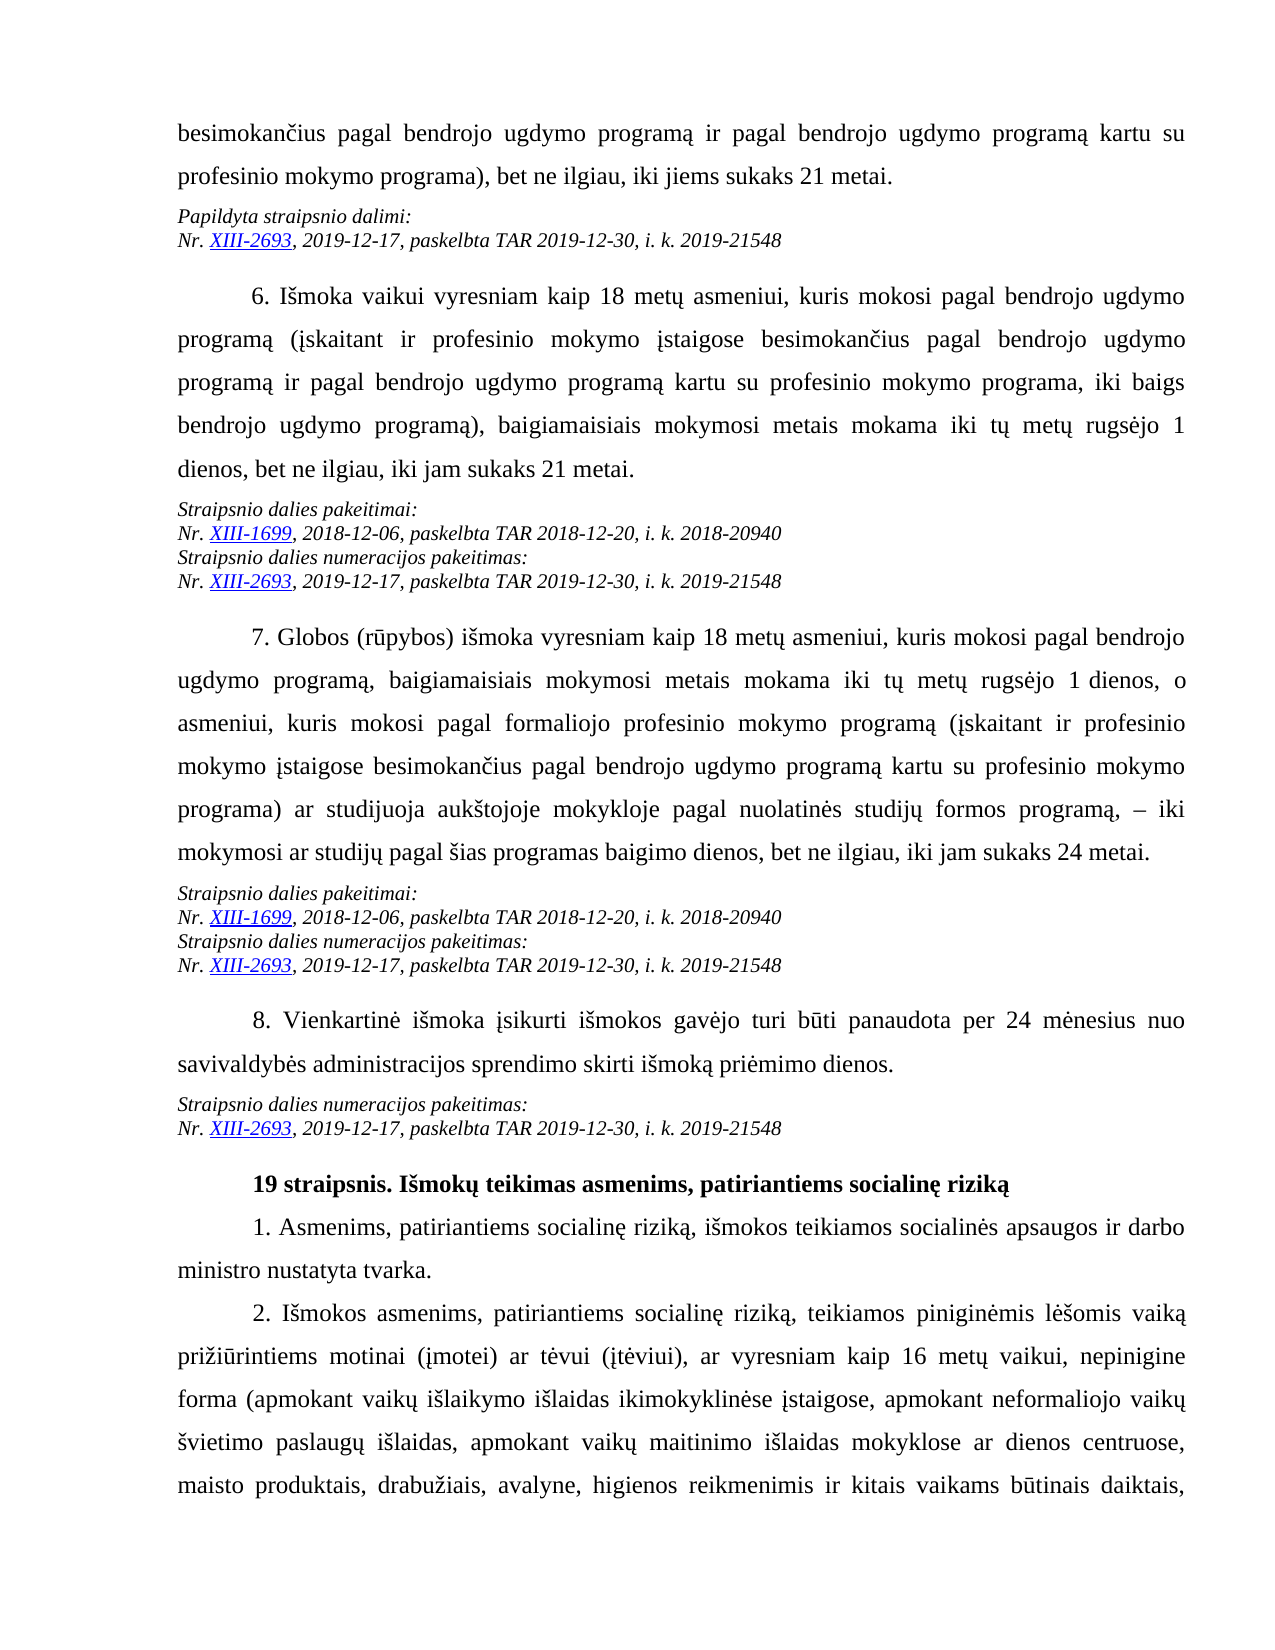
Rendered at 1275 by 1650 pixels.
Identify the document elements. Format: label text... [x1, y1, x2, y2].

text Straipsnio dalies pakeitimai: [177, 881, 1186, 905]
text Straipsnio dalies pakeitimai: [177, 497, 1186, 521]
text Nr. XIII-2693, 2019-12-17, paskelbta TAR 2019-12-30, i. k. 2019-21548 [177, 953, 1186, 977]
text 6. Išmoka vaikui vyresniam kaip 18 metų asmeniui, kuris mokosi pagal bendrojo ugdymo programą (įskaitant ir profesinio mokymo įstaigose besimokančius pagal bendrojo ugdymo programą ir pagal bendrojo ugdymo programą kartu su profesinio mokymo programa, iki baigs bendrojo ugdymo programą), baigiamaisiais mokymosi metais mokama iki tų metų rugsėjo 1 dienos, bet ne ilgiau, iki jam sukaks 21 metai. [177, 281, 1186, 482]
text 7. Globos (rūpybos) išmoka vyresniam kaip 18 metų asmeniui, kuris mokosi pagal bendrojo ugdymo programą, baigiamaisiais mokymosi metais mokama iki tų metų rugsėjo 1 dienos, o asmeniui, kuris mokosi pagal formaliojo profesinio mokymo programą (įskaitant ir profesinio mokymo įstaigose besimokančius pagal bendrojo ugdymo programą kartu su profesinio mokymo programa) ar studijuoja aukštojoje mokykloje pagal nuolatinės studijų formos programą, – iki mokymosi ar studijų pagal šias programas baigimo dienos, bet ne ilgiau, iki jam sukaks 24 metai. [177, 622, 1186, 866]
text Nr. XIII-1699, 2018-12-06, paskelbta TAR 2018-12-20, i. k. 2018-20940 [177, 521, 1186, 545]
text Nr. XIII-2693, 2019-12-17, paskelbta TAR 2019-12-30, i. k. 2019-21548 [177, 1116, 1186, 1140]
text besimokančius pagal bendrojo ugdymo programą ir pagal bendrojo ugdymo programą kartu su profesinio mokymo programa), bet ne ilgiau, iki jiems sukaks 21 metai. [177, 118, 1186, 190]
text 1. Asmenims, patiriantiems socialinę riziką, išmokos teikiamos socialinės apsaugos ir darbo ministro nustatyta tvarka. [177, 1212, 1186, 1284]
text Papildyta straipsnio dalimi: [177, 204, 1186, 228]
text Nr. XIII-1699, 2018-12-06, paskelbta TAR 2018-12-20, i. k. 2018-20940 [177, 905, 1186, 929]
text 19 straipsnis. Išmokų teikimas asmenims, patiriantiems socialinę riziką [177, 1169, 1186, 1197]
text 8. Vienkartinė išmoka įsikurti išmokos gavėjo turi būti panaudota per 24 mėnesius nuo savivaldybės administracijos sprendimo skirti išmoką priėmimo dienos. [177, 1006, 1186, 1077]
text Straipsnio dalies numeracijos pakeitimas: [177, 545, 1186, 569]
text 2. Išmokos asmenims, patiriantiems socialinę riziką, teikiamos piniginėmis lėšomis vaiką prižiūrintiems motinai (įmotei) ar tėvui (įtėviui), ar vyresniam kaip 16 metų vaikui, nepinigine forma (apmokant vaikų išlaikymo išlaidas ikimokyklinėse įstaigose, apmokant neformaliojo vaikų švietimo paslaugų išlaidas, apmokant vaikų maitinimo išlaidas mokyklose ar dienos centruose, maisto produktais, drabužiais, avalyne, higienos reikmenimis ir kitais vaikams būtinais daiktais, [177, 1298, 1186, 1499]
text Nr. XIII-2693, 2019-12-17, paskelbta TAR 2019-12-30, i. k. 2019-21548 [177, 228, 1186, 252]
text Straipsnio dalies numeracijos pakeitimas: [177, 929, 1186, 953]
text Straipsnio dalies numeracijos pakeitimas: [177, 1092, 1186, 1116]
text Nr. XIII-2693, 2019-12-17, paskelbta TAR 2019-12-30, i. k. 2019-21548 [177, 569, 1186, 593]
